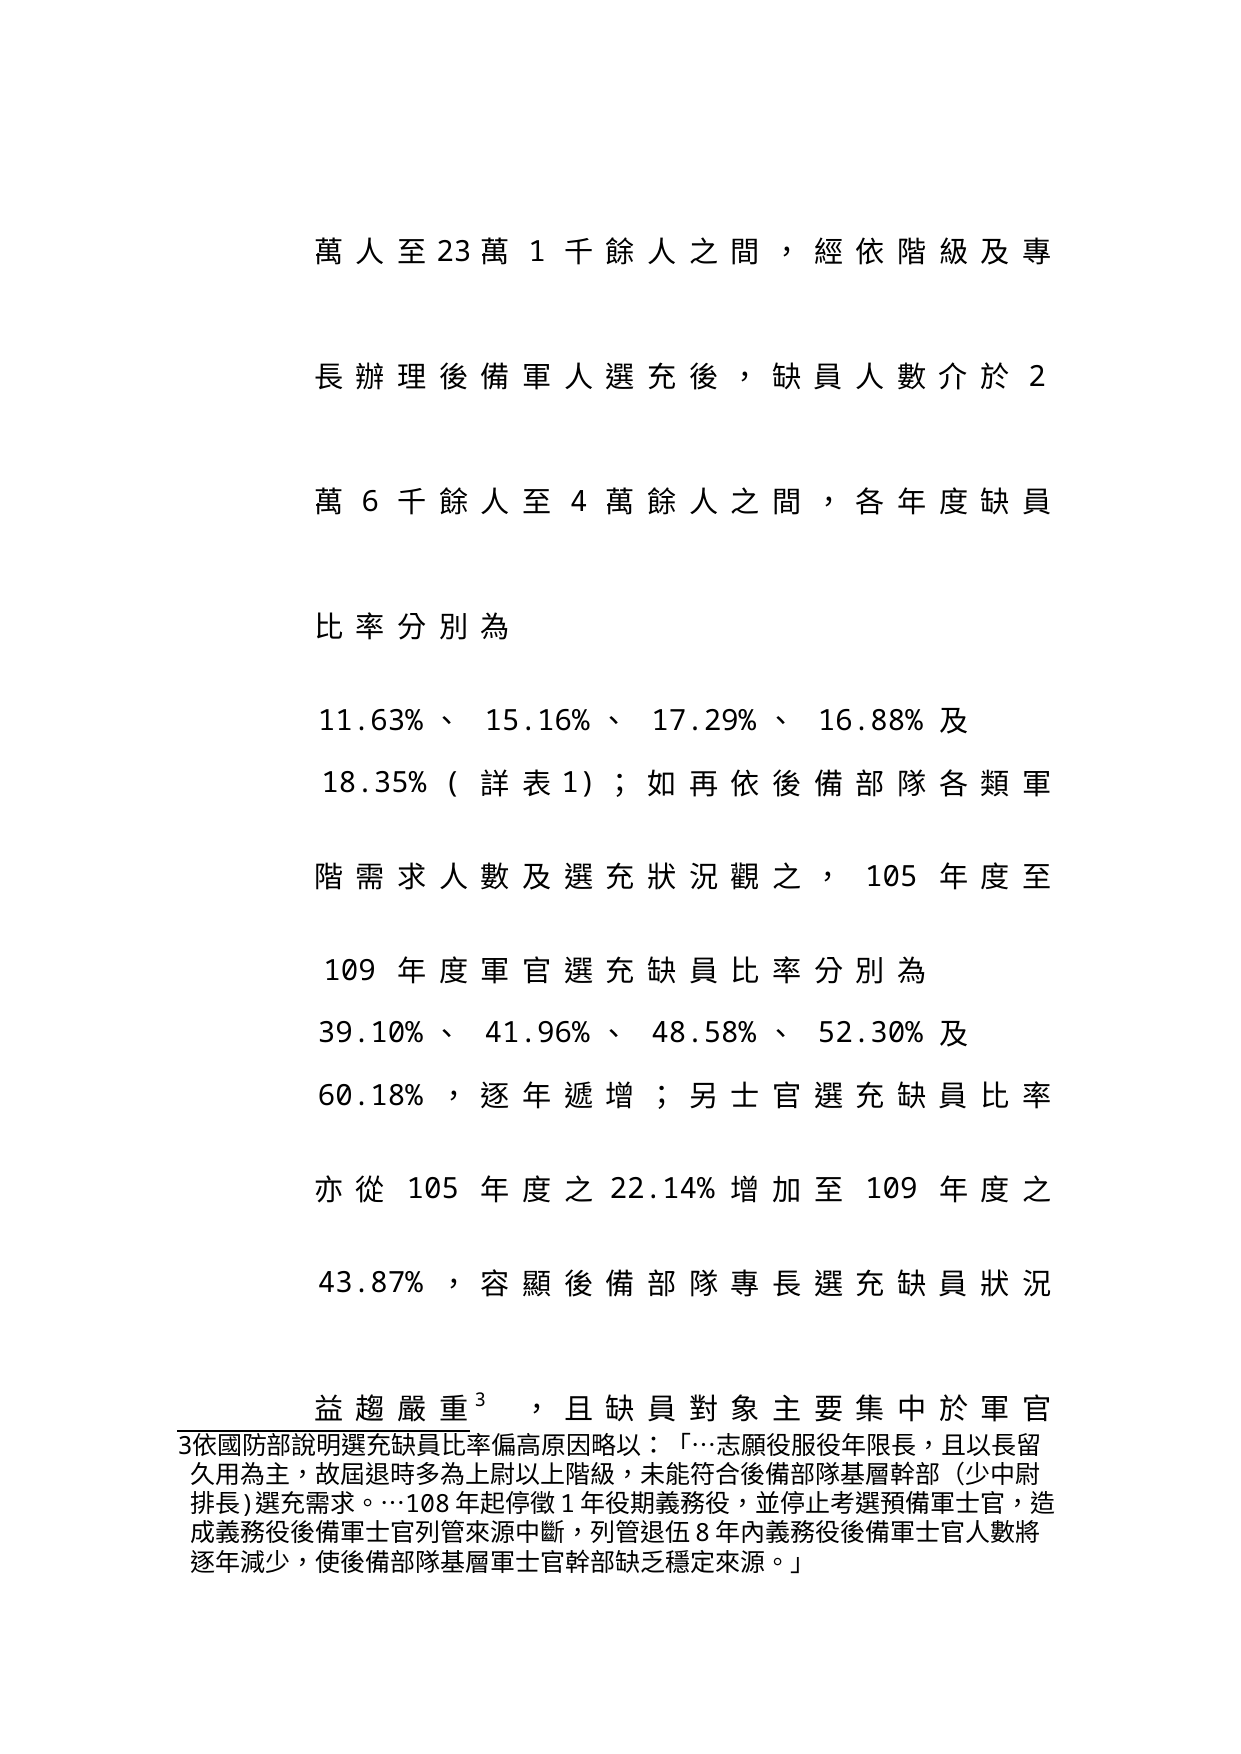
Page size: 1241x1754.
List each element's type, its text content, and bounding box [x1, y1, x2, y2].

text 依國防部說明選充缺員比率偏高原因略以：「…志願役服役年限長，且以長留久用為主，故屆退時多為上尉以上階級，未能符合後備部隊基層幹部（少中尉排長)選充需求。…108年起停徵1年役期義務役，並停止考選預備軍士官，造成義務役後備軍士官列管來源中斷，列管退伍8年內義務役後備軍士官人數將逐年減少，使後備部隊基層軍士官幹部缺乏穩定來源。」 [177, 1431, 1063, 1577]
text 萬人至23萬1千餘人之間，經依階級及專長辦理後備軍人選充後，缺員人數介於2萬6千餘人至4萬餘人之間，各年度缺員比率分別為11.63%、15.16%、17.29%、16.88%及18.35% (詳表1)；如再依後備部隊各類軍階需求人數及選充狀況觀之，105年度至109年度軍官選充缺員比率分別為39.10%、41.96%、48.58%、52.30%及60.18%，逐年遞增；另士官選充缺員比率亦從105年度之22.14%增加至109年度之43.87%，容顯後備部隊專長選充缺員狀況益趨嚴重，且缺員對象主要集中於軍官 [271, 177, 1058, 1427]
